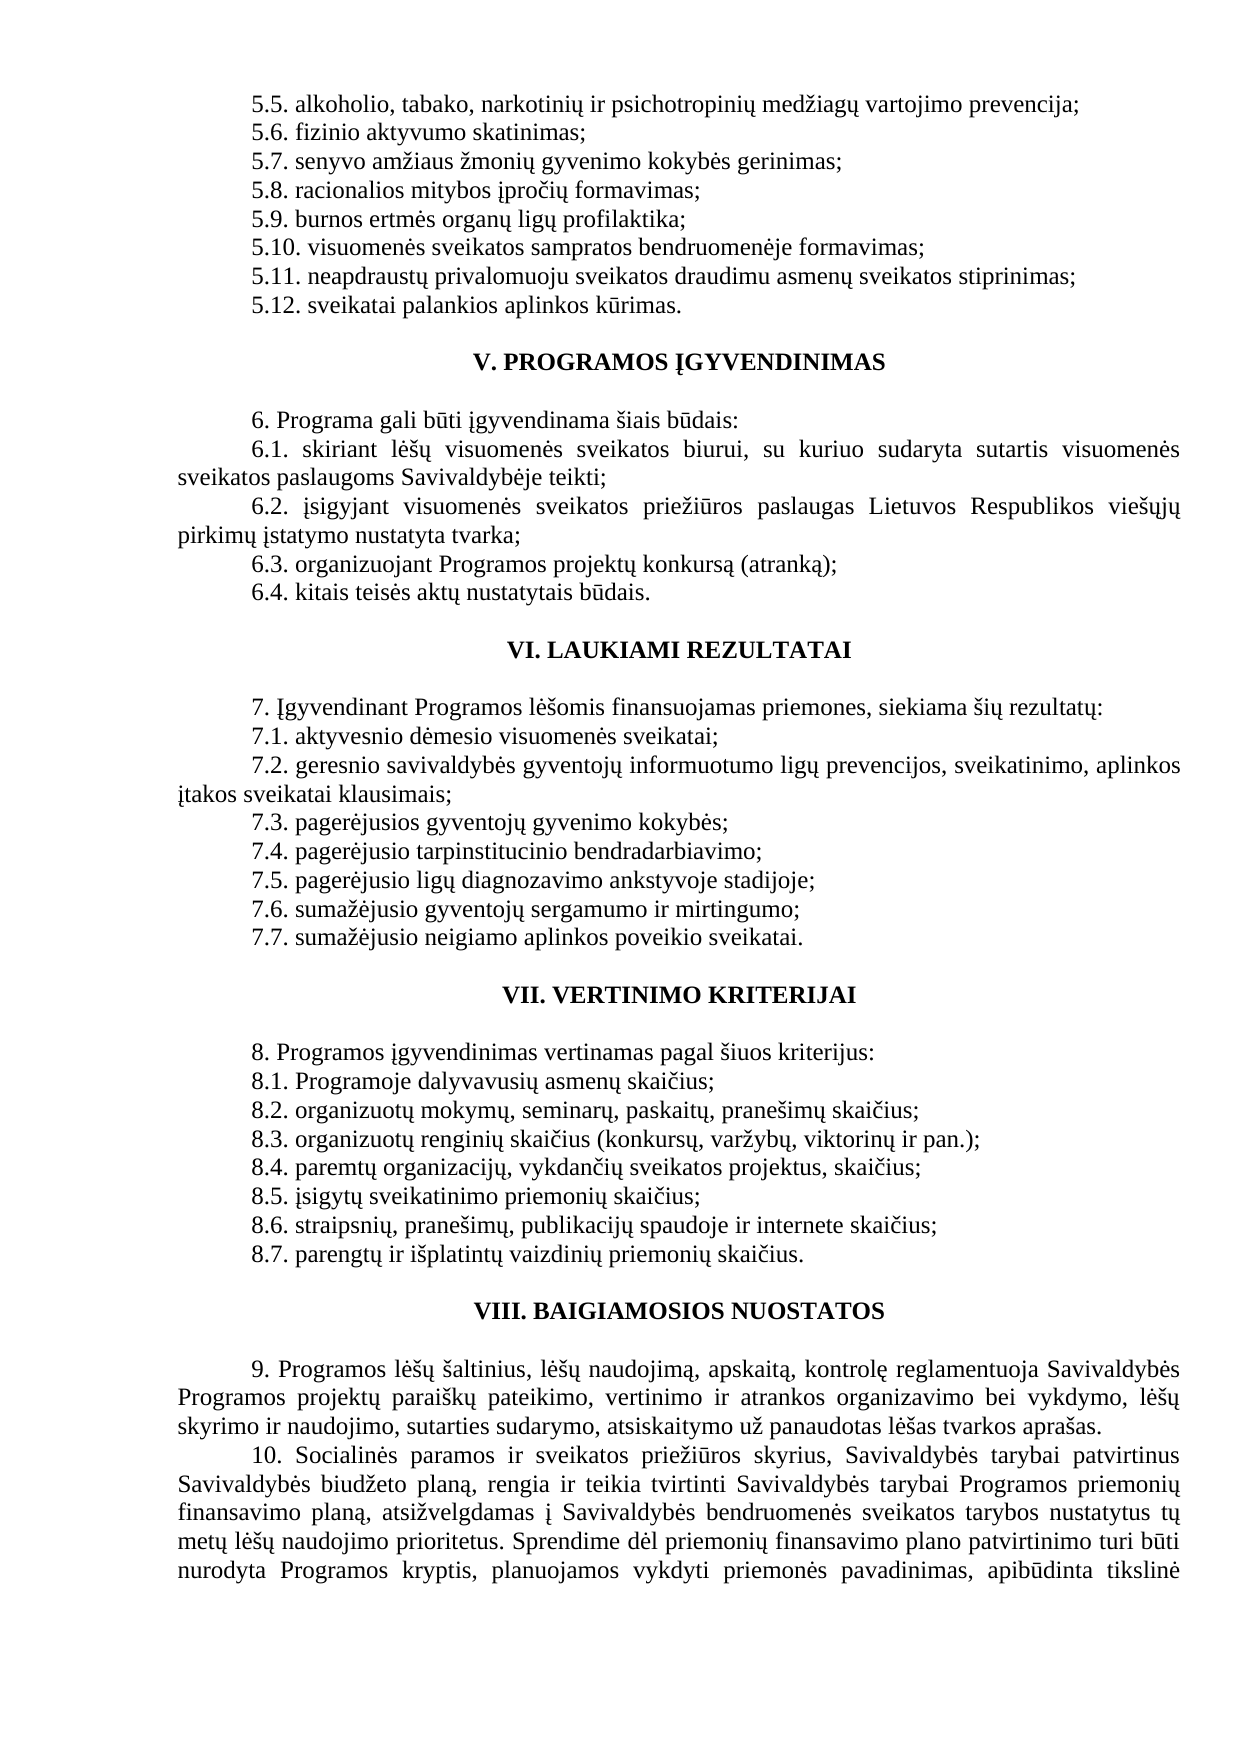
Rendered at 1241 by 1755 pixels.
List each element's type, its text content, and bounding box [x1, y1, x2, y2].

text 8. Programos įgyvendinimas vertinamas pagal šiuos kriterijus: [177, 1037, 1181, 1066]
text 7.6. sumažėjusio gyventojų sergamumo ir mirtingumo; [177, 894, 1181, 922]
text 5.9. burnos ertmės organų ligų profilaktika; [177, 204, 1181, 232]
text 7.2. geresnio savivaldybės gyventojų informuotumo ligų prevencijos, sveikatinimo, aplinkos įtakos sveikatai klausimais; [177, 750, 1181, 807]
text 6.1. skiriant lėšų visuomenės sveikatos biurui, su kuriuo sudaryta sutartis visuomenės sveikatos paslaugoms Savivaldybėje teikti; [177, 434, 1181, 491]
text 8.2. organizuotų mokymų, seminarų, paskaitų, pranešimų skaičius; [177, 1095, 1181, 1124]
text 7.3. pagerėjusios gyventojų gyvenimo kokybės; [177, 807, 1181, 836]
text 8.4. paremtų organizacijų, vykdančių sveikatos projektus, skaičius; [177, 1152, 1181, 1181]
text 9. Programos lėšų šaltinius, lėšų naudojimą, apskaitą, kontrolę reglamentuoja Savivaldybės Programos projektų paraiškų pateikimo, vertinimo ir atrankos organizavimo bei vykdymo, lėšų skyrimo ir naudojimo, sutarties sudarymo, atsiskaitymo už panaudotas lėšas tvarkos aprašas. [177, 1354, 1181, 1440]
text V. PROGRAMOS ĮGYVENDINIMAS [177, 347, 1181, 376]
text 7.7. sumažėjusio neigiamo aplinkos poveikio sveikatai. [177, 922, 1181, 951]
text VIII. BAIGIAMOSIOS NUOSTATOS [177, 1296, 1181, 1325]
text 6.2. įsigyjant visuomenės sveikatos priežiūros paslaugas Lietuvos Respublikos viešųjų pirkimų įstatymo nustatyta tvarka; [177, 491, 1181, 549]
text 7.5. pagerėjusio ligų diagnozavimo ankstyvoje stadijoje; [177, 865, 1181, 894]
text 5.11. neapdraustų privalomuoju sveikatos draudimu asmenų sveikatos stiprinimas; [177, 261, 1181, 290]
text 7.4. pagerėjusio tarpinstitucinio bendradarbiavimo; [177, 836, 1181, 865]
text 5.8. racionalios mitybos įpročių formavimas; [177, 175, 1181, 204]
text 10. Socialinės paramos ir sveikatos priežiūros skyrius, Savivaldybės tarybai patvirtinus Savivaldybės biudžeto planą, rengia ir teikia tvirtinti Savivaldybės tarybai Programos priemonių finansavimo planą, atsižvelgdamas į Savivaldybės bendruomenės sveikatos tarybos nustatytus tų metų lėšų naudojimo prioritetus. Sprendime dėl priemonių finansavimo plano patvirtinimo turi būti nurodyta Programos kryptis, planuojamos vykdyti priemonės pavadinimas, apibūdinta tikslinė [177, 1440, 1181, 1584]
text 5.12. sveikatai palankios aplinkos kūrimas. [177, 290, 1181, 319]
text 8.5. įsigytų sveikatinimo priemonių skaičius; [177, 1181, 1181, 1210]
text 5.6. fizinio aktyvumo skatinimas; [177, 117, 1181, 146]
text 5.10. visuomenės sveikatos sampratos bendruomenėje formavimas; [177, 232, 1181, 261]
text 8.3. organizuotų renginių skaičius (konkursų, varžybų, viktorinų ir pan.); [177, 1124, 1181, 1152]
text 7. Įgyvendinant Programos lėšomis finansuojamas priemones, siekiama šių rezultatų: [177, 692, 1181, 721]
text VII. VERTINIMO KRITERIJAI [177, 980, 1181, 1009]
text VI. LAUKIAMI REZULTATAI [177, 635, 1181, 664]
text 8.6. straipsnių, pranešimų, publikacijų spaudoje ir internete skaičius; [177, 1210, 1181, 1239]
text 5.7. senyvo amžiaus žmonių gyvenimo kokybės gerinimas; [177, 146, 1181, 175]
text 7.1. aktyvesnio dėmesio visuomenės sveikatai; [177, 721, 1181, 750]
text 6. Programa gali būti įgyvendinama šiais būdais: [177, 405, 1181, 434]
text 6.4. kitais teisės aktų nustatytais būdais. [177, 577, 1181, 606]
text 8.1. Programoje dalyvavusių asmenų skaičius; [177, 1066, 1181, 1095]
text 6.3. organizuojant Programos projektų konkursą (atranką); [177, 549, 1181, 577]
text 8.7. parengtų ir išplatintų vaizdinių priemonių skaičius. [177, 1239, 1181, 1267]
text 5.5. alkoholio, tabako, narkotinių ir psichotropinių medžiagų vartojimo prevencija; [177, 89, 1181, 117]
